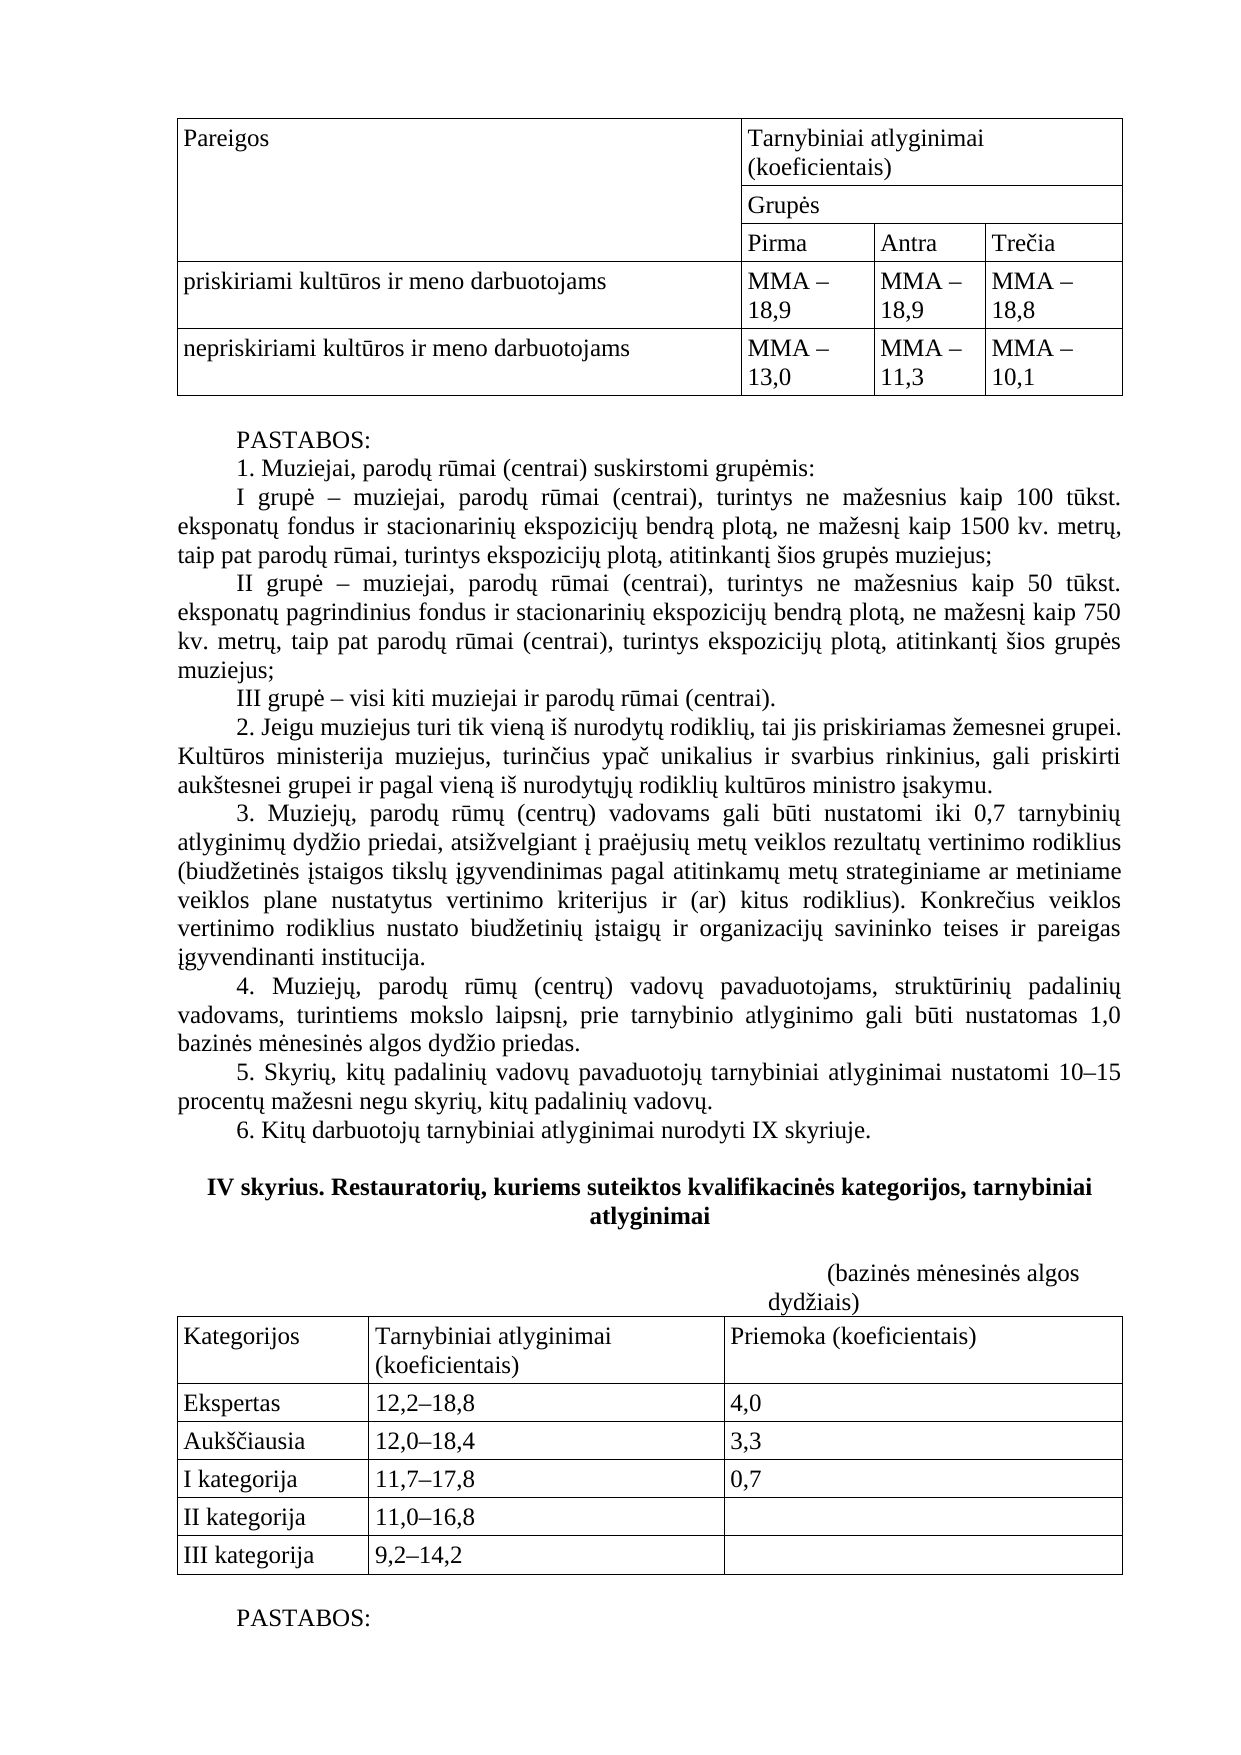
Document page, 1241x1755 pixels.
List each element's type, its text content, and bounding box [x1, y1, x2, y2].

table_cell 11,0–16,8 [369, 1498, 724, 1535]
table_cell MMA – 10,1 [986, 329, 1122, 395]
table_cell Antra [875, 224, 985, 261]
text PASTABOS: [177, 1603, 1122, 1632]
text 3. Muziejų, parodų rūmų (centrų) vadovams gali būti nustatomi iki 0,7 tarnybinių atlyginimų dydžio priedai, atsižvelgiant į praėjusių metų veiklos rezultatų vertinimo rodiklius (biudžetinės įstaigos tikslų įgyvendinimas pagal atitinkamų metų strateginiame ar metiniame veiklos plane nustatytus vertinimo kriterijus ir (ar) kitus rodiklius). Konkrečius veiklos vertinimo rodiklius nustato biudžetinių įstaigų ir organizacijų savininko teises ir pareigas įgyvendinanti institucija. [177, 798, 1122, 971]
table_cell [725, 1498, 1122, 1535]
table_cell MMA – 11,3 [875, 329, 985, 395]
text (bazinės mėnesinės algos dydžiais) [768, 1258, 1122, 1316]
text PASTABOS: [177, 425, 1122, 453]
table_cell III kategorija [178, 1536, 368, 1573]
text II grupė – muziejai, parodų rūmai (centrai), turintys ne mažesnius kaip 50 tūkst. eksponatų pagrindinius fondus ir stacionarinių ekspozicijų bendrą plotą, ne mažesnį kaip 750 kv. metrų, taip pat parodų rūmai (centrai), turintys ekspozicijų plotą, atitinkantį šios grupės muziejus; [177, 568, 1122, 683]
table_header Kategorijos [178, 1317, 368, 1383]
text I grupė – muziejai, parodų rūmai (centrai), turintys ne mažesnius kaip 100 tūkst. eksponatų fondus ir stacionarinių ekspozicijų bendrą plotą, ne mažesnį kaip 1500 kv. metrų, taip pat parodų rūmai, turintys ekspozicijų plotą, atitinkantį šios grupės muziejus; [177, 482, 1122, 568]
text III grupė – visi kiti muziejai ir parodų rūmai (centrai). [177, 683, 1122, 712]
table_cell 4,0 [725, 1384, 1122, 1421]
table_cell 11,7–17,8 [369, 1460, 724, 1497]
table_header Priemoka (koeficientais) [725, 1317, 1122, 1383]
table_cell II kategorija [178, 1498, 368, 1535]
text IV skyrius. Restauratorių, kuriems suteiktos kvalifikacinės kategorijos, tarnybiniai atlyginimai [177, 1172, 1122, 1230]
text 2. Jeigu muziejus turi tik vieną iš nurodytų rodiklių, tai jis priskiriamas žemesnei grupei. Kultūros ministerija muziejus, turinčius ypač unikalius ir svarbius rinkinius, gali priskirti aukštesnei grupei ir pagal vieną iš nurodytųjų rodiklių kultūros ministro įsakymu. [177, 712, 1122, 798]
text 4. Muziejų, parodų rūmų (centrų) vadovų pavaduotojams, struktūrinių padalinių vadovams, turintiems mokslo laipsnį, prie tarnybinio atlyginimo gali būti nustatomas 1,0 bazinės mėnesinės algos dydžio priedas. [177, 971, 1122, 1057]
table_cell 12,0–18,4 [369, 1422, 724, 1459]
table_cell MMA – 13,0 [742, 329, 874, 395]
table_cell Trečia [986, 224, 1122, 261]
table_cell priskiriami kultūros ir meno darbuotojams [178, 262, 741, 328]
text 5. Skyrių, kitų padalinių vadovų pavaduotojų tarnybiniai atlyginimai nustatomi 10–15 procentų mažesni negu skyrių, kitų padalinių vadovų. [177, 1057, 1122, 1115]
table_cell 9,2–14,2 [369, 1536, 724, 1573]
table_cell MMA – 18,8 [986, 262, 1122, 328]
table_header Pareigos [178, 119, 741, 261]
table_header Tarnybiniai atlyginimai (koeficientais) [369, 1317, 724, 1383]
table_cell nepriskiriami kultūros ir meno darbuotojams [178, 329, 741, 395]
table_cell 0,7 [725, 1460, 1122, 1497]
table_cell MMA – 18,9 [742, 262, 874, 328]
table_cell Grupės [742, 186, 1122, 223]
table_cell Pirma [742, 224, 874, 261]
table_cell Ekspertas [178, 1384, 368, 1421]
table_cell 12,2–18,8 [369, 1384, 724, 1421]
table_cell [725, 1536, 1122, 1573]
table_cell I kategorija [178, 1460, 368, 1497]
table_cell Aukščiausia [178, 1422, 368, 1459]
table_header Tarnybiniai atlyginimai (koeficientais) [742, 119, 1122, 185]
text 1. Muziejai, parodų rūmai (centrai) suskirstomi grupėmis: [177, 453, 1122, 482]
table_cell MMA – 18,9 [875, 262, 985, 328]
text 6. Kitų darbuotojų tarnybiniai atlyginimai nurodyti IX skyriuje. [177, 1115, 1122, 1143]
table_cell 3,3 [725, 1422, 1122, 1459]
